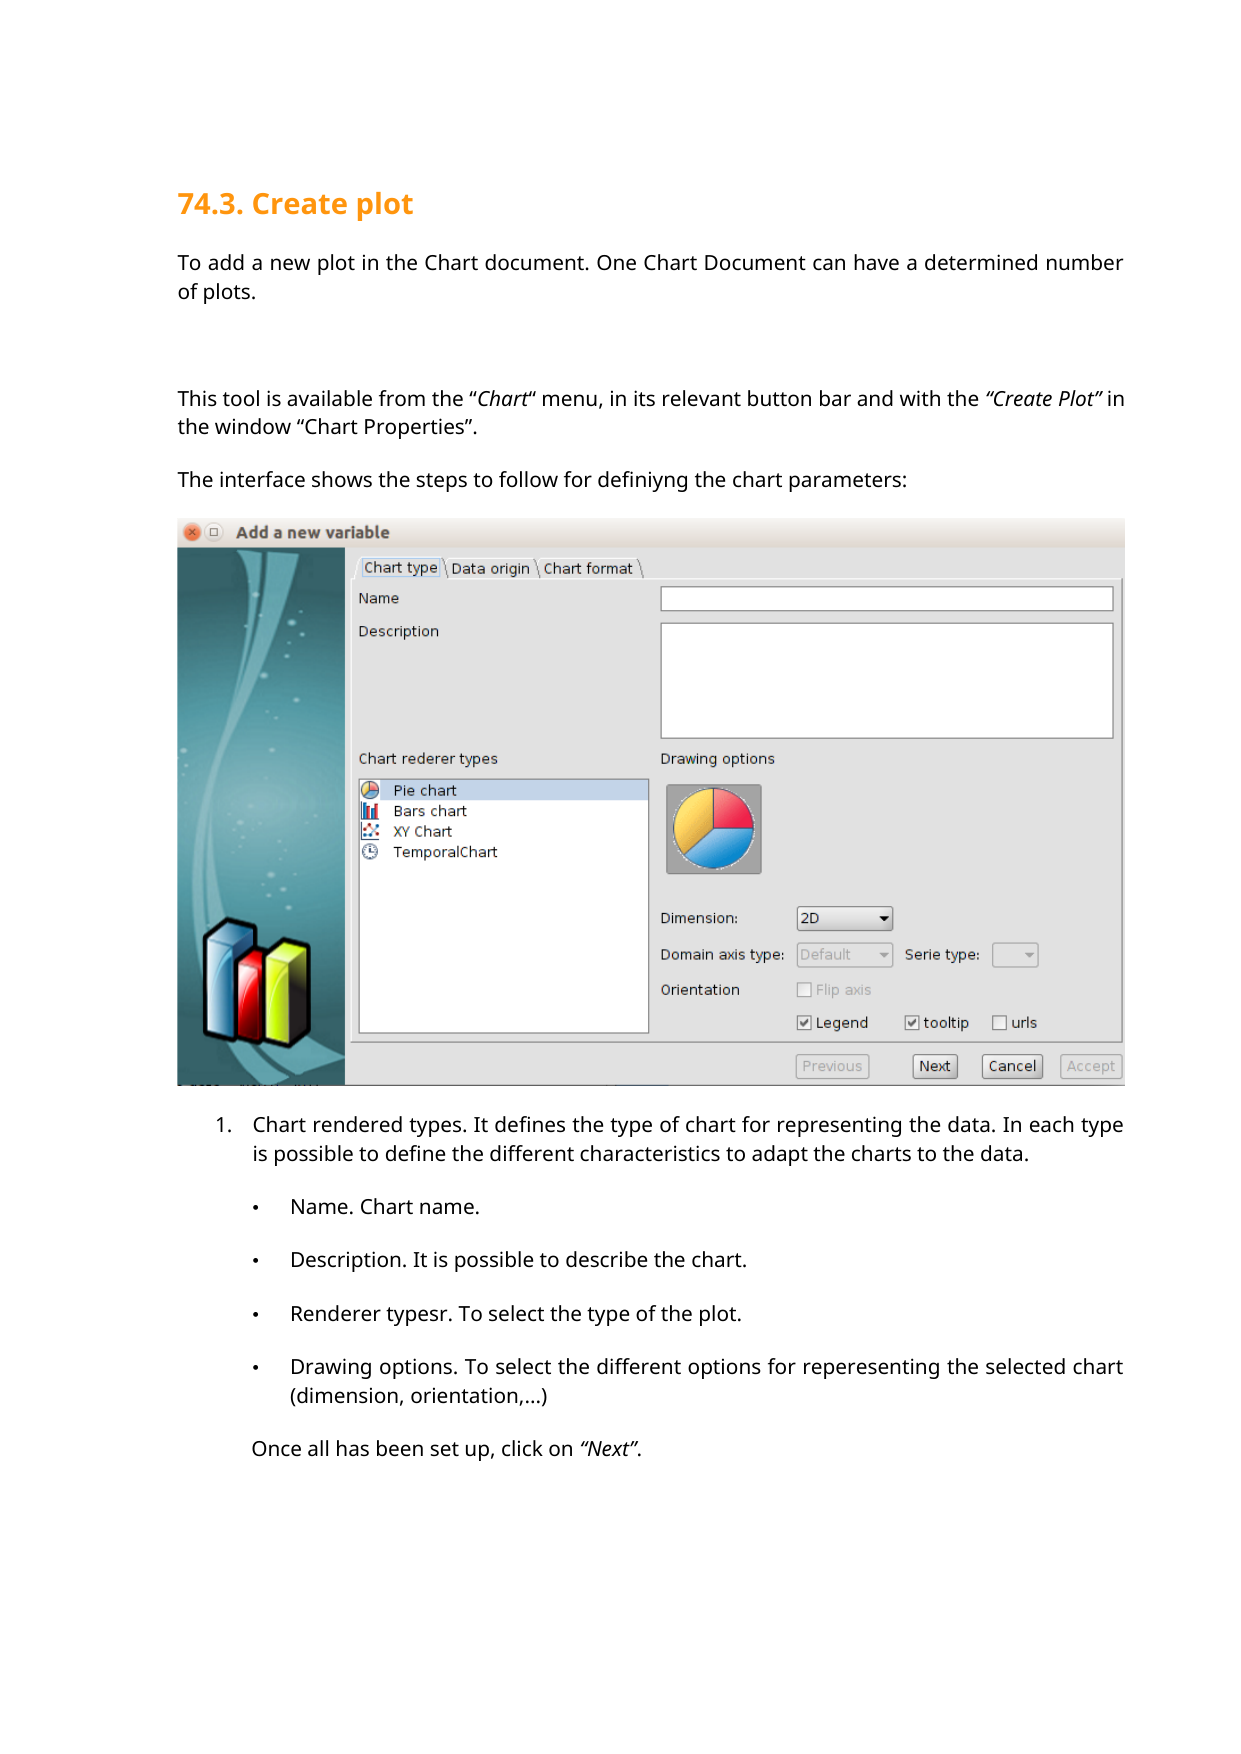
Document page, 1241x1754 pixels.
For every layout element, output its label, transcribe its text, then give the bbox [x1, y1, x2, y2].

list Description. It is possible to describe the chart. [252, 1246, 1125, 1274]
text Once all has been set up, click on “Next”. [177, 1434, 1125, 1463]
subtitle 74.3. Create plot [177, 184, 1125, 223]
text The interface shows the steps to follow for definiyng the chart parameters: [177, 466, 1125, 494]
list Drawing options. To select the different options for reperesenting the selected chart (dimension, orientation,...) [252, 1352, 1125, 1409]
list Chart rendered types. It defines the type of chart for representing the data. In each type is possible to define the different characteristics to adapt the charts to the data. [215, 1110, 1125, 1167]
picture [177, 518, 1125, 1086]
list Renderer typesr. To select the type of the plot. [252, 1299, 1125, 1327]
list Name. Chart name. [252, 1192, 1125, 1221]
text This tool is available from the “Chart“ menu, in its relevant button bar and with the “Create Plot” in the window “Chart Properties”. [177, 384, 1125, 441]
text To add a new plot in the Chart document. One Chart Document can have a determined number of plots. [177, 248, 1125, 305]
